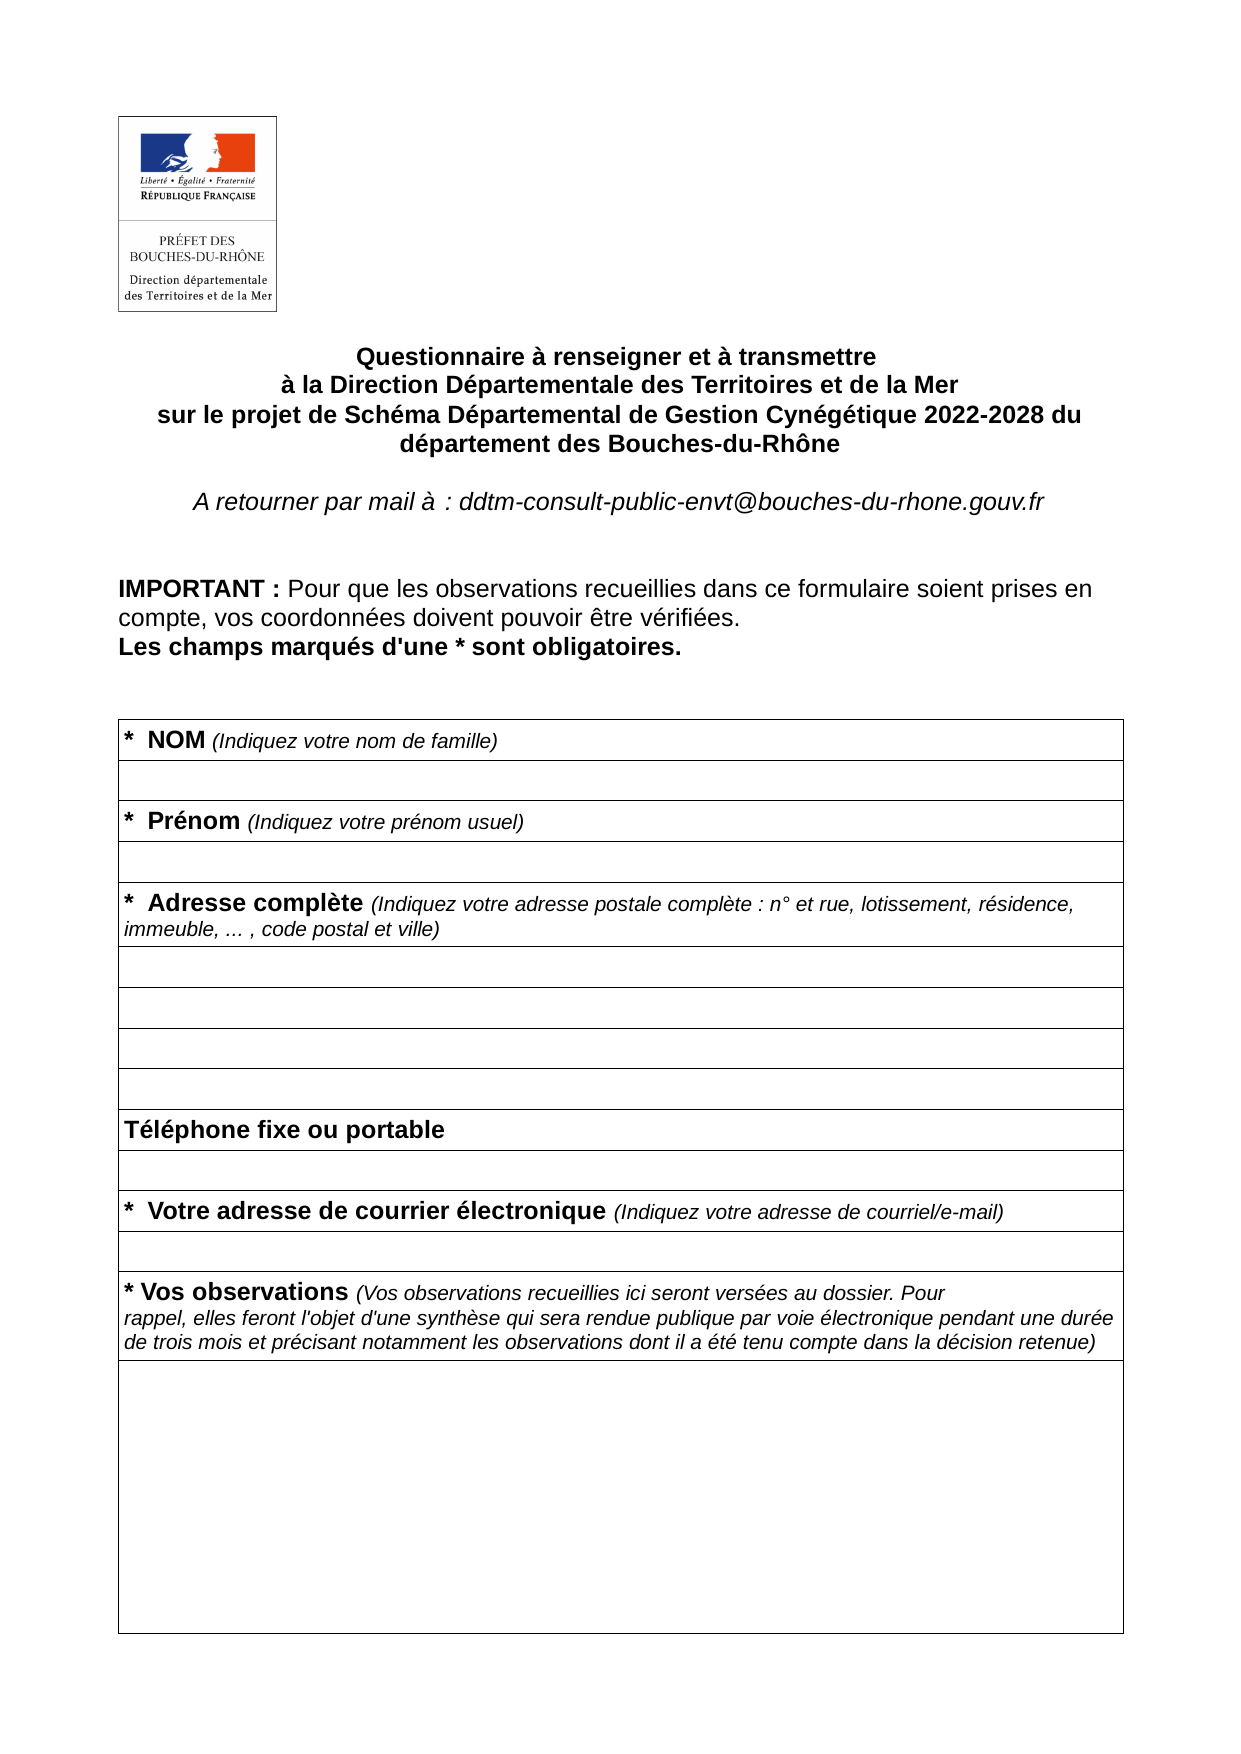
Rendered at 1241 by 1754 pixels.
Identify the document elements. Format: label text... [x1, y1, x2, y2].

text sur le projet de Schéma Départemental de Gestion Cynégétique 2022-2028 du département des Bouches-du-Rhône [118, 399, 1122, 458]
text à la Direction Départementale des Territoires et de la Mer [118, 370, 1122, 399]
table_cell [119, 1069, 1123, 1109]
text A retourner par mail à : ddtm-consult-public-envt@bouches-du-rhone.gouv.fr [118, 487, 1122, 516]
text IMPORTANT : Pour que les observations recueillies dans ce formulaire soient prises en compte, vos coordonnées doivent pouvoir être vérifiées. Les champs marqués d'une * sont obligatoires. [118, 574, 1122, 661]
table_cell [119, 1232, 1123, 1271]
table_cell * Adresse complète (Indiquez votre adresse postale complète : n° et rue, lotissement, résidence, immeuble, ... , code postal et ville) [119, 883, 1123, 946]
table_cell * Votre adresse de courrier électronique (Indiquez votre adresse de courriel/e-mail) [119, 1191, 1123, 1231]
table_cell * Vos observations (Vos observations recueillies ici seront versées au dossier. Pour rappel, elles feront l'objet d'une synthèse qui sera rendue publique par voie électronique pendant une durée de trois mois et précisant notamment les observations dont il a été tenu compte dans la décision retenue) [119, 1272, 1123, 1360]
table_cell [119, 988, 1123, 1028]
picture [118, 116, 277, 313]
table_cell [119, 947, 1123, 987]
table_cell [119, 1361, 1123, 1633]
table_cell Téléphone fixe ou portable [119, 1110, 1123, 1149]
table_header * NOM (Indiquez votre nom de famille) [119, 720, 1123, 760]
table_cell [119, 1151, 1123, 1190]
table_cell [119, 842, 1123, 882]
table_cell [119, 1029, 1123, 1068]
table_cell [119, 761, 1123, 800]
text Questionnaire à renseigner et à transmettre [118, 341, 1122, 370]
table_cell * Prénom (Indiquez votre prénom usuel) [119, 801, 1123, 841]
